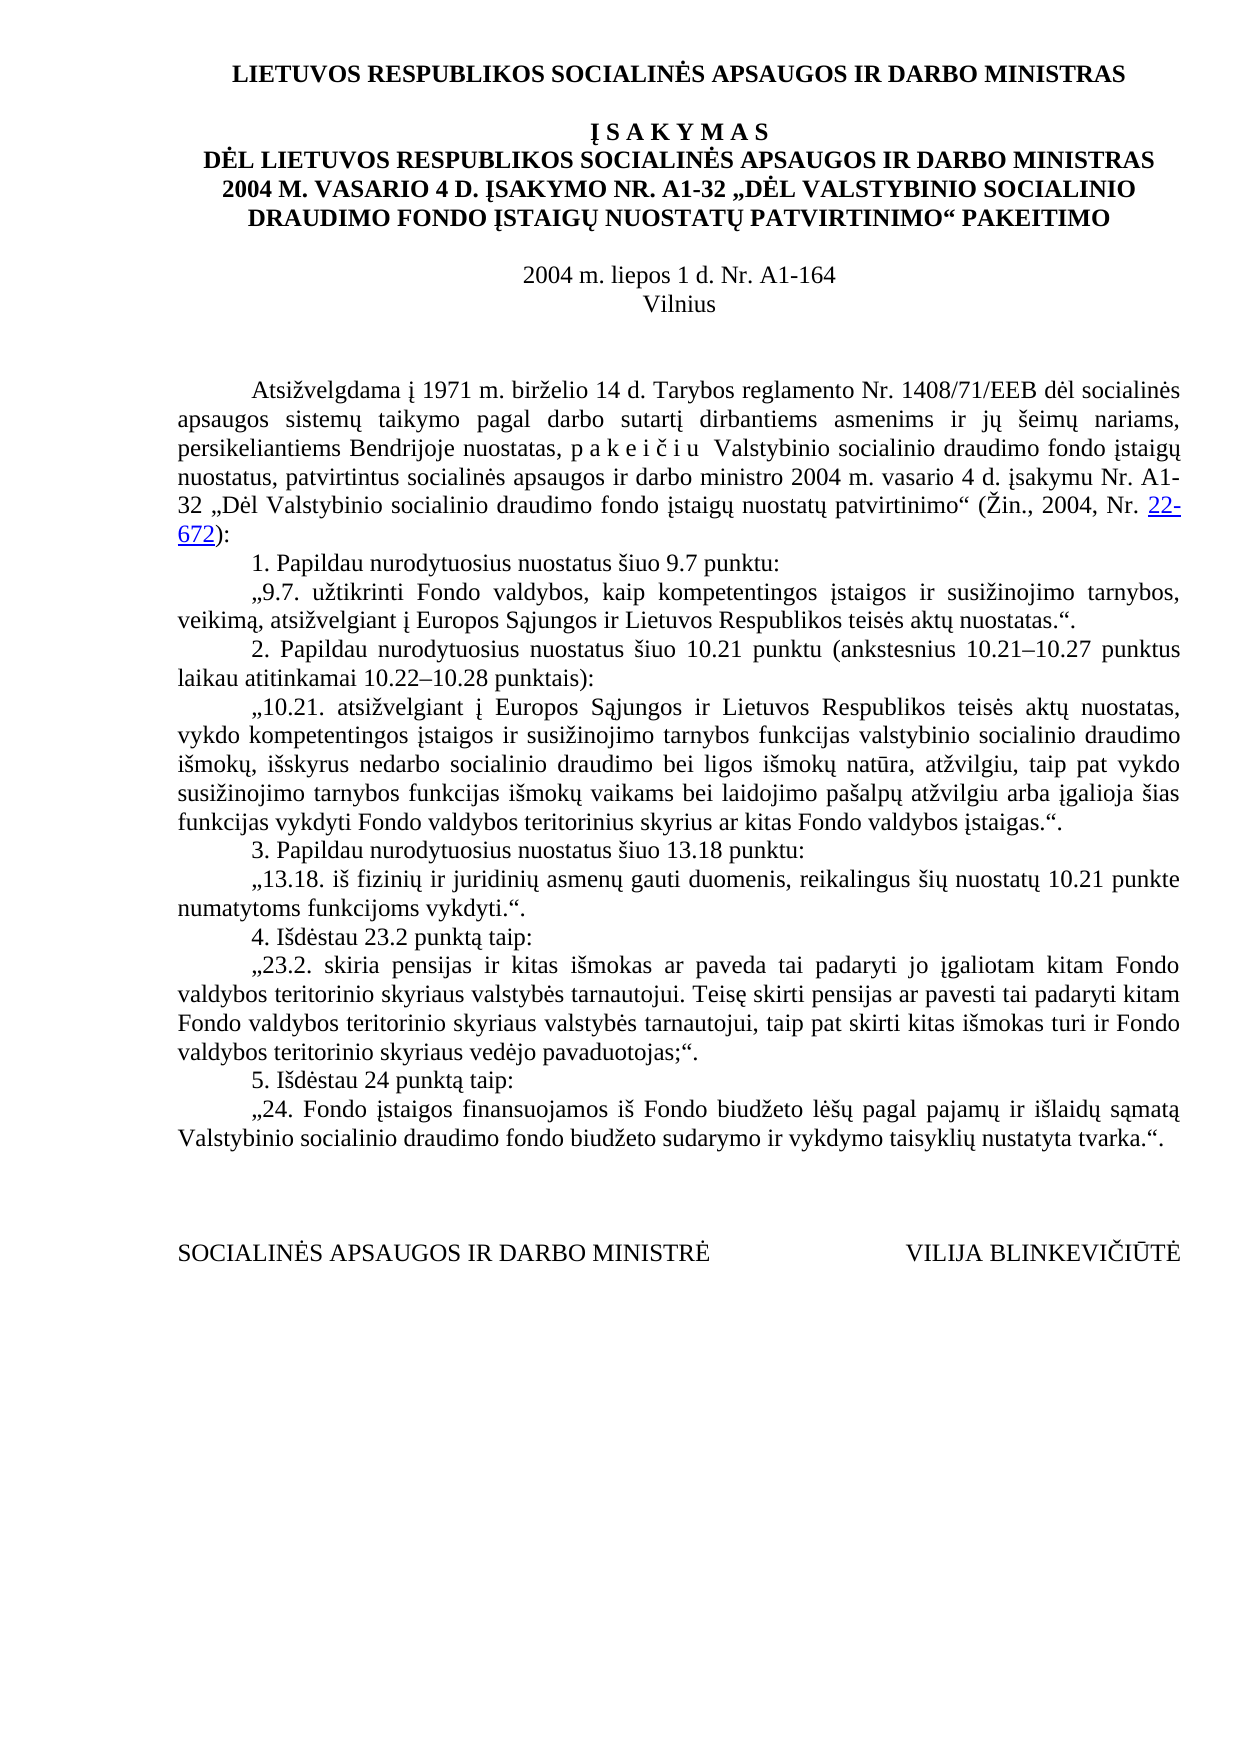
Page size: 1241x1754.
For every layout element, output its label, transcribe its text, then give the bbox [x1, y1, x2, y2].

text 4. Išdėstau 23.2 punktą taip: [177, 922, 1181, 950]
text „23.2. skiria pensijas ir kitas išmokas ar paveda tai padaryti jo įgaliotam kitam Fondo valdybos teritorinio skyriaus valstybės tarnautojui. Teisę skirti pensijas ar pavesti tai padaryti kitam Fondo valdybos teritorinio skyriaus valstybės tarnautojui, taip pat skirti kitas išmokas turi ir Fondo valdybos teritorinio skyriaus vedėjo pavaduotojas;“. [177, 950, 1181, 1065]
text „9.7. užtikrinti Fondo valdybos, kaip kompetentingos įstaigos ir susižinojimo tarnybos, veikimą, atsižvelgiant į Europos Sąjungos ir Lietuvos Respublikos teisės aktų nuostatas.“. [177, 577, 1181, 634]
text 1. Papildau nurodytuosius nuostatus šiuo 9.7 punktu: [177, 548, 1181, 577]
text 2. Papildau nurodytuosius nuostatus šiuo 10.21 punktu (ankstesnius 10.21–10.27 punktus laikau atitinkamai 10.22–10.28 punktais): [177, 634, 1181, 692]
text DĖL LIETUVOS RESPUBLIKOS SOCIALINĖS APSAUGOS IR DARBO MINISTRAS 2004 M. VASARIO 4 D. ĮSAKYMO NR. A1-32 „DĖL VALSTYBINIO SOCIALINIO DRAUDIMO FONDO ĮSTAIGŲ NUOSTATŲ PATVIRTINIMO“ PAKEITIMO [177, 145, 1181, 232]
text 2004 m. liepos 1 d. Nr. A1-164 [177, 260, 1181, 289]
text „24. Fondo įstaigos finansuojamos iš Fondo biudžeto lėšų pagal pajamų ir išlaidų sąmatą Valstybinio socialinio draudimo fondo biudžeto sudarymo ir vykdymo taisyklių nustatyta tvarka.“. [177, 1094, 1181, 1152]
text Vilnius [177, 289, 1181, 318]
text SOCIALINĖS APSAUGOS IR DARBO MINISTRĖ VILIJA BLINKEVIČIŪTĖ [177, 1238, 1181, 1267]
text Atsižvelgdama į 1971 m. birželio 14 d. Tarybos reglamento Nr. 1408/71/EEB dėl socialinės apsaugos sistemų taikymo pagal darbo sutartį dirbantiems asmenims ir jų šeimų nariams, persikeliantiems Bendrijoje nuostatas, pakeičiu Valstybinio socialinio draudimo fondo įstaigų nuostatus, patvirtintus socialinės apsaugos ir darbo ministro 2004 m. vasario 4 d. įsakymu Nr. A1-32 „Dėl Valstybinio socialinio draudimo fondo įstaigų nuostatų patvirtinimo“ (Žin., 2004, Nr. 22-672): [177, 375, 1181, 548]
text 3. Papildau nurodytuosius nuostatus šiuo 13.18 punktu: [177, 835, 1181, 864]
text LIETUVOS RESPUBLIKOS SOCIALINĖS APSAUGOS IR DARBO MINISTRAS [177, 59, 1181, 88]
text „13.18. iš fizinių ir juridinių asmenų gauti duomenis, reikalingus šių nuostatų 10.21 punkte numatytoms funkcijoms vykdyti.“. [177, 864, 1181, 922]
text „10.21. atsižvelgiant į Europos Sąjungos ir Lietuvos Respublikos teisės aktų nuostatas, vykdo kompetentingos įstaigos ir susižinojimo tarnybos funkcijas valstybinio socialinio draudimo išmokų, išskyrus nedarbo socialinio draudimo bei ligos išmokų natūra, atžvilgiu, taip pat vykdo susižinojimo tarnybos funkcijas išmokų vaikams bei laidojimo pašalpų atžvilgiu arba įgalioja šias funkcijas vykdyti Fondo valdybos teritorinius skyrius ar kitas Fondo valdybos įstaigas.“. [177, 692, 1181, 835]
text 5. Išdėstau 24 punktą taip: [177, 1065, 1181, 1094]
text Į S A K Y M A S [177, 117, 1181, 145]
